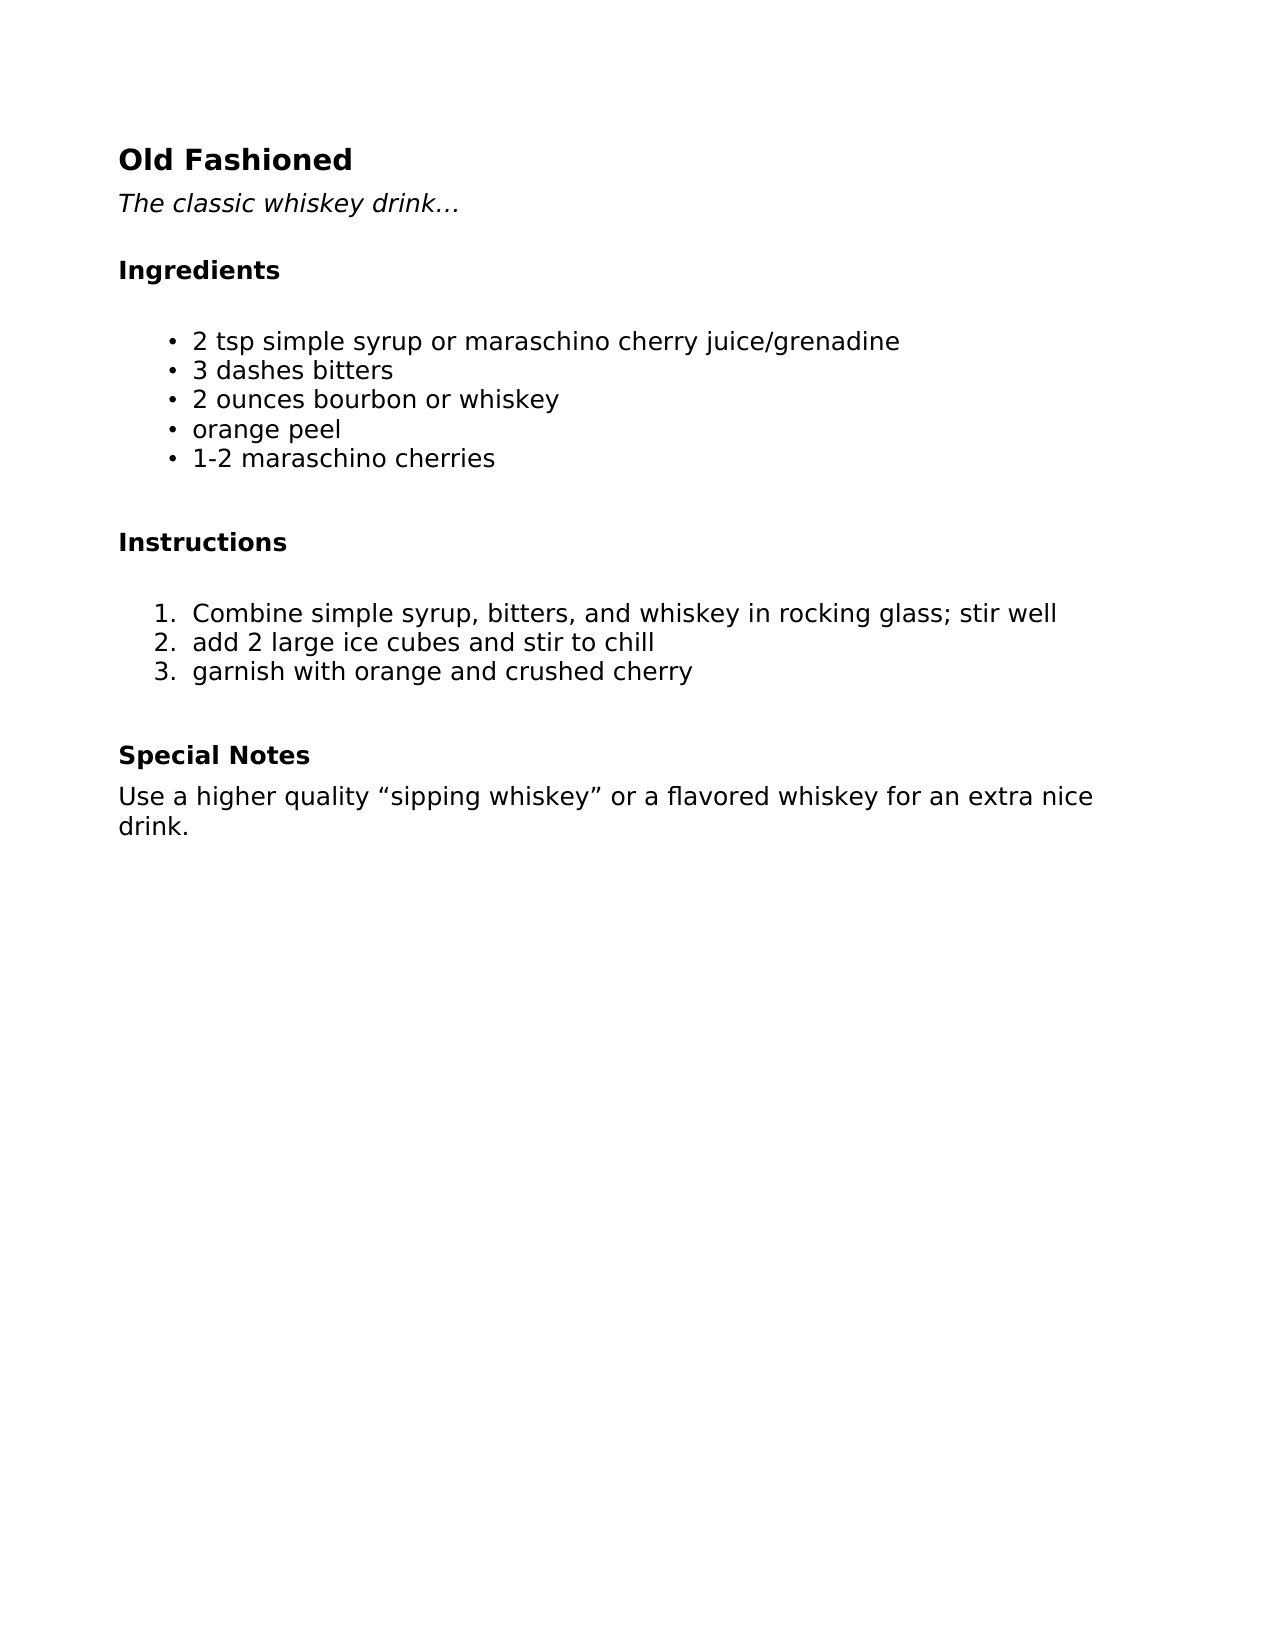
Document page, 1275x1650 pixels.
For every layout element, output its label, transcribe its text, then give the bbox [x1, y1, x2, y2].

list 2 ounces bourbon or whiskey [177, 386, 1157, 415]
list orange peel [177, 415, 1157, 444]
list 2 tsp simple syrup or maraschino cherry juice/grenadine [177, 327, 1157, 357]
list 1-2 maraschino cherries [177, 444, 1157, 473]
text The classic whiskey drink… [118, 189, 1157, 219]
list Combine simple syrup, bitters, and whiskey in rocking glass; stir well [177, 599, 1157, 628]
list 3 dashes bitters [177, 357, 1157, 386]
subtitle Special Notes [118, 741, 1157, 770]
subtitle Instructions [118, 528, 1157, 557]
list garnish with orange and crushed cherry [177, 657, 1157, 686]
text Use a higher quality “sipping whiskey” or a flavored whiskey for an extra nice drink. [118, 782, 1157, 841]
subtitle Old Fashioned [118, 143, 1157, 177]
subtitle Ingredients [118, 256, 1157, 285]
list add 2 large ice cubes and stir to chill [177, 628, 1157, 657]
